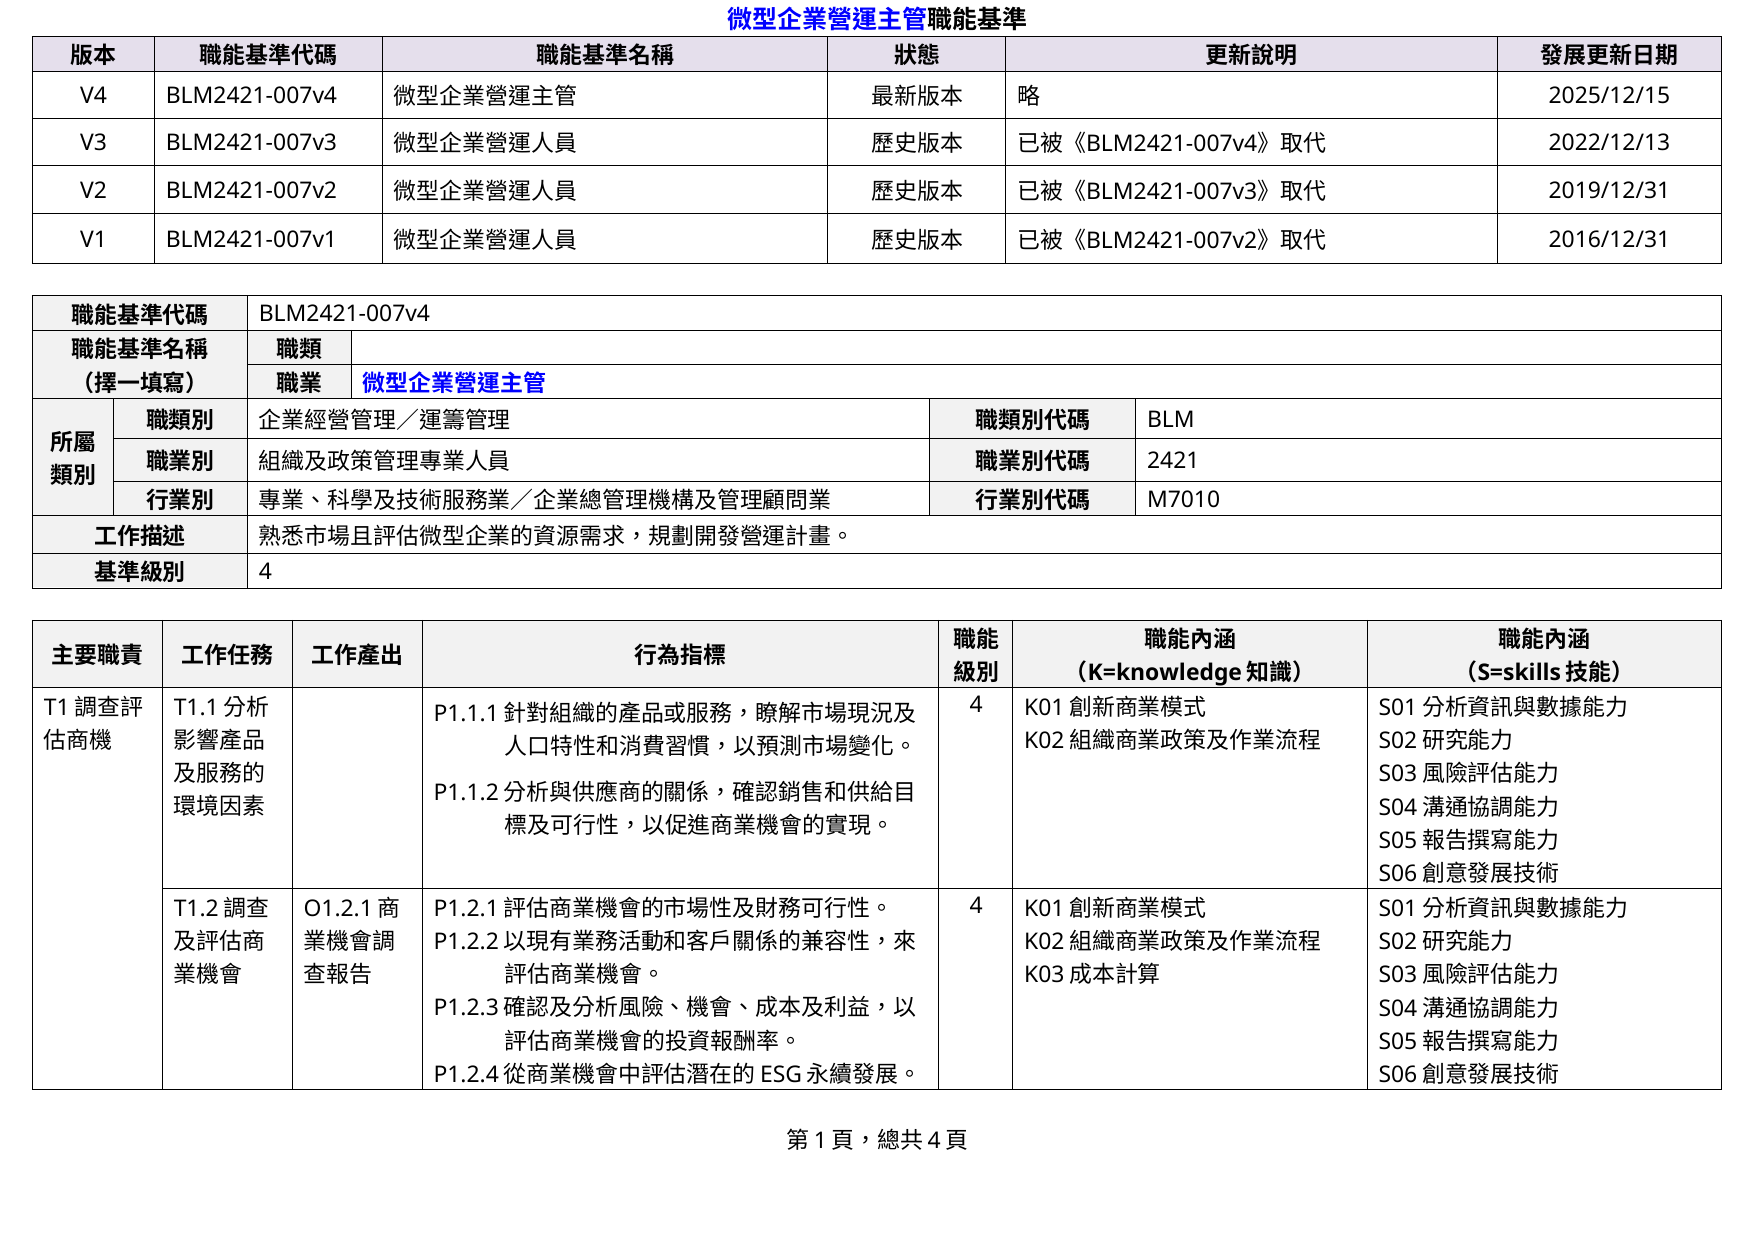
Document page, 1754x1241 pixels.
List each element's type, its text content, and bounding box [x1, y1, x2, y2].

table_header 主要職責 [33, 621, 162, 687]
table_cell BLM2421-007v4 [155, 72, 382, 118]
table_cell V2 [33, 166, 154, 212]
table_cell V1 [33, 214, 154, 263]
table_cell 2019/12/31 [1498, 166, 1721, 212]
table_cell V3 [33, 119, 154, 165]
table_cell 職業 [248, 365, 351, 398]
table_cell BLM [1136, 399, 1721, 438]
table_header 職能基準代碼 [33, 296, 247, 330]
table_cell 2421 [1136, 439, 1721, 481]
table_cell BLM2421-007v3 [155, 119, 382, 165]
table_cell 行業別代碼 [930, 482, 1135, 515]
table_cell 基準級別 [33, 554, 247, 587]
table_cell O1.2.1商業機會調查報告 [293, 889, 422, 1089]
table_cell 歷史版本 [828, 119, 1005, 165]
table_cell K01創新商業模式 K02組織商業政策及作業流程 K03成本計算 [1013, 889, 1367, 1089]
table_cell [293, 688, 422, 888]
table_cell 所屬類別 [33, 399, 113, 515]
table_cell S01分析資訊與數據能力 S02研究能力 S03風險評估能力 S04溝通協調能力 S05報告撰寫能力 S06創意發展技術 [1368, 688, 1721, 888]
table_cell 歷史版本 [828, 214, 1005, 263]
table_cell 微型企業營運主管 [352, 365, 1721, 398]
table_cell 職類別代碼 [930, 399, 1135, 438]
table_cell 4 [939, 688, 1012, 888]
table_cell 2016/12/31 [1498, 214, 1721, 263]
table_cell 微型企業營運人員 [383, 166, 827, 212]
table_cell 熟悉市場且評估微型企業的資源需求，規劃開發營運計畫。 [248, 516, 1721, 553]
table_cell 職類 [248, 331, 351, 364]
table_header 職能內涵 （S=skills技能） [1368, 621, 1721, 687]
table_cell 專業、科學及技術服務業／企業總管理機構及管理顧問業 [248, 482, 929, 515]
table_cell 已被《BLM2421-007v4》取代 [1006, 119, 1497, 165]
table_cell 工作描述 [33, 516, 247, 553]
table_header 職能內涵 （K=knowledge知識） [1013, 621, 1367, 687]
table_cell BLM2421-007v1 [155, 214, 382, 263]
table_cell 職業別 [114, 439, 247, 481]
table_cell 4 [939, 889, 1012, 1089]
table_cell 已被《BLM2421-007v2》取代 [1006, 214, 1497, 263]
table_cell 微型企業營運人員 [383, 214, 827, 263]
table_cell 已被《BLM2421-007v3》取代 [1006, 166, 1497, 212]
table_cell 行業別 [114, 482, 247, 515]
table_header BLM2421-007v4 [248, 296, 1721, 330]
table_cell 微型企業營運主管 [383, 72, 827, 118]
table_cell 職能基準名稱 （擇一填寫） [33, 331, 247, 398]
table_cell P1.2.1評估商業機會的市場性及財務可行性。 P1.2.2以現有業務活動和客戶關係的兼容性，來評估商業機會。 P1.2.3確認及分析風險、機會、成本及利益，以評估商業機會的投資報酬率。 P1.2.4從商業機會中評估潛在的ESG永續發展。 [423, 889, 938, 1089]
table_cell 2022/12/13 [1498, 119, 1721, 165]
table_cell 4 [248, 554, 1721, 587]
table_cell T1.2調查及評估商業機會 [163, 889, 292, 1089]
table_cell BLM2421-007v2 [155, 166, 382, 212]
table_cell 2025/12/15 [1498, 72, 1721, 118]
table_header 職能級別 [939, 621, 1012, 687]
table_cell M7010 [1136, 482, 1721, 515]
table_cell V4 [33, 72, 154, 118]
table_cell 企業經營管理／運籌管理 [248, 399, 929, 438]
table_cell P1.1.1針對組織的產品或服務，瞭解市場現況及人口特性和消費習慣，以預測市場變化。 P1.1.2分析與供應商的關係，確認銷售和供給目標及可行性，以促進商業機會的實現。 [423, 688, 938, 888]
table_header 更新說明 [1006, 37, 1497, 71]
table_cell 歷史版本 [828, 166, 1005, 212]
table_cell T1.1分析影響產品及服務的環境因素 [163, 688, 292, 888]
table_cell 職類別 [114, 399, 247, 438]
table_header 版本 [33, 37, 154, 71]
table_cell 組織及政策管理專業人員 [248, 439, 929, 481]
table_header 行為指標 [423, 621, 938, 687]
table_cell [352, 331, 1721, 364]
text 微型企業營運主管職能基準 [118, 0, 1636, 36]
table_header 工作任務 [163, 621, 292, 687]
table_header 發展更新日期 [1498, 37, 1721, 71]
table_cell 微型企業營運人員 [383, 119, 827, 165]
table_cell 最新版本 [828, 72, 1005, 118]
table_header 職能基準代碼 [155, 37, 382, 71]
table_cell T1調查評估商機 [33, 688, 162, 1089]
table_cell K01創新商業模式 K02組織商業政策及作業流程 [1013, 688, 1367, 888]
table_header 工作產出 [293, 621, 422, 687]
table_cell S01分析資訊與數據能力 S02研究能力 S03風險評估能力 S04溝通協調能力 S05報告撰寫能力 S06創意發展技術 [1368, 889, 1721, 1089]
table_header 狀態 [828, 37, 1005, 71]
table_header 職能基準名稱 [383, 37, 827, 71]
table_cell 職業別代碼 [930, 439, 1135, 481]
table_cell 略 [1006, 72, 1497, 118]
